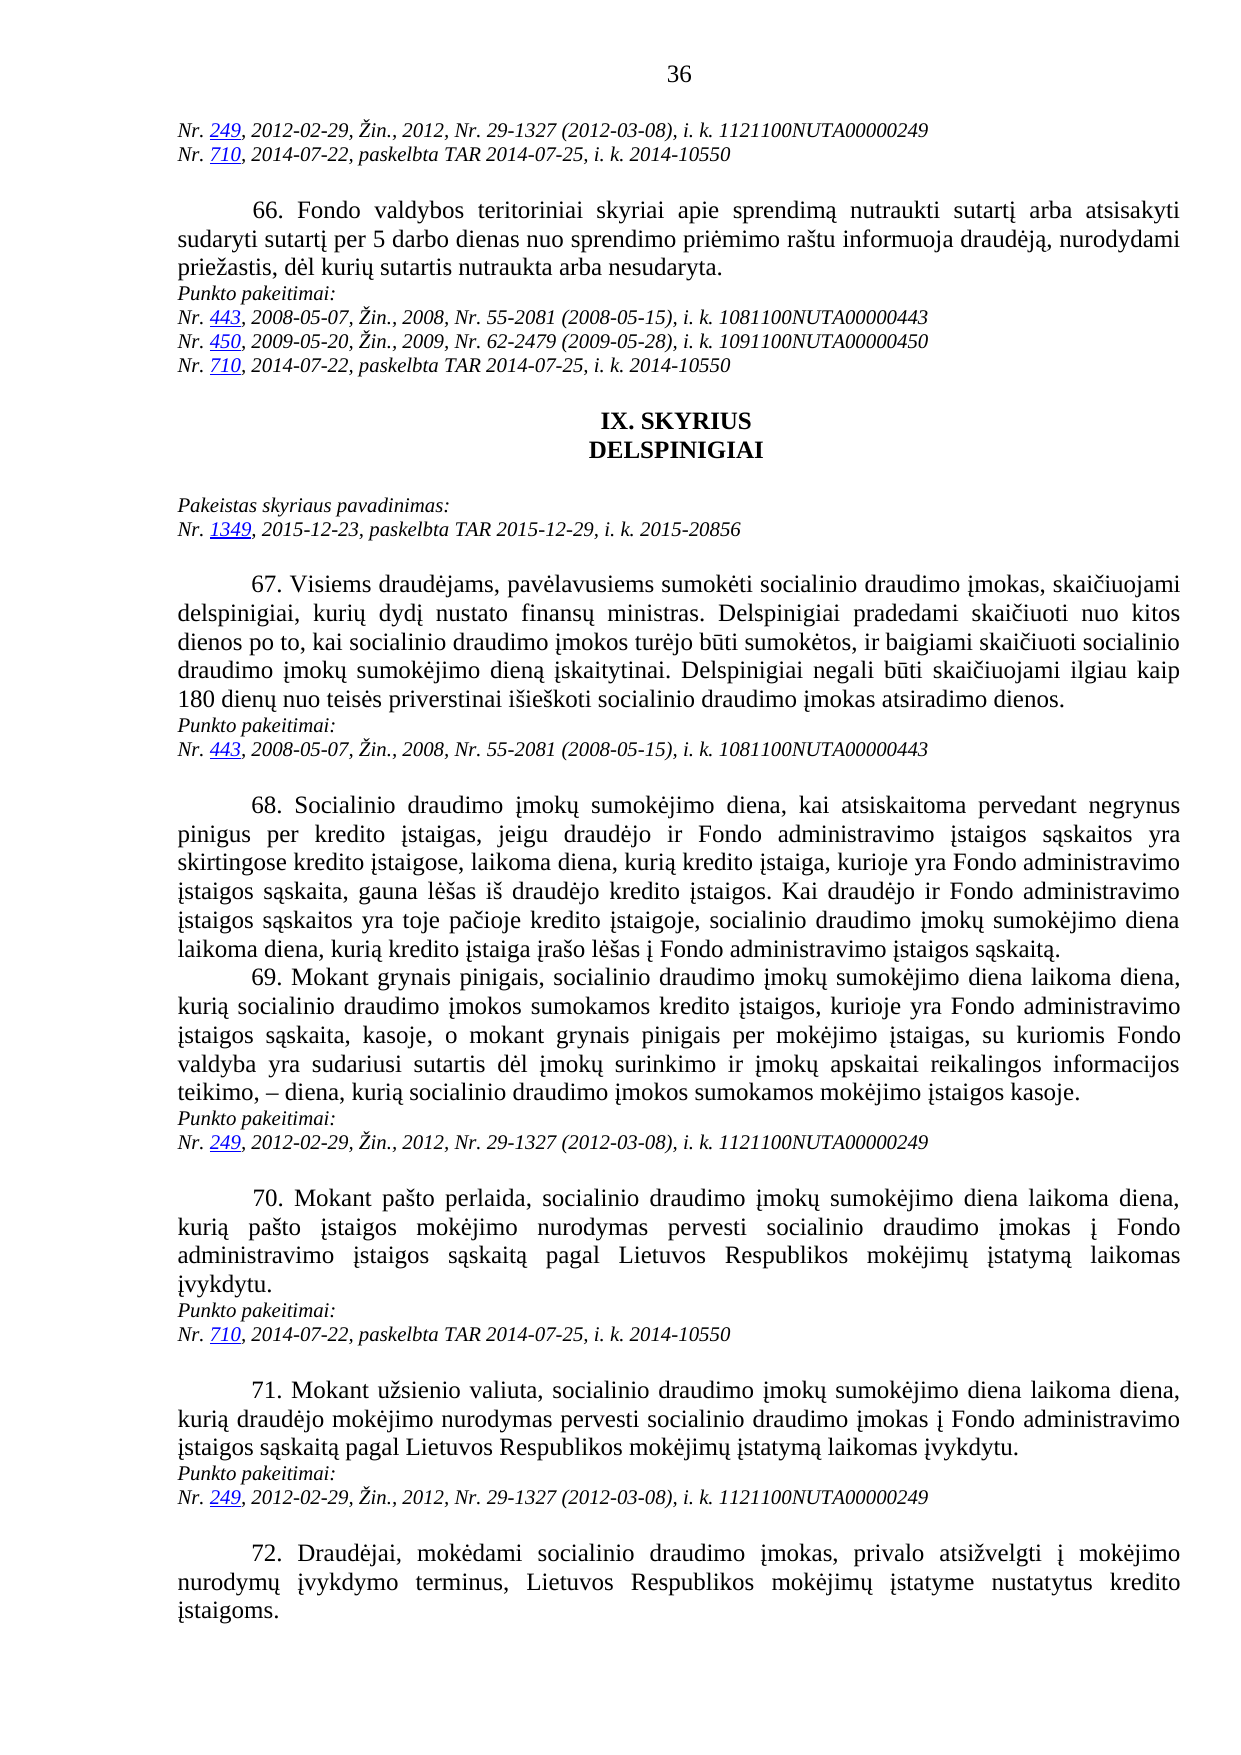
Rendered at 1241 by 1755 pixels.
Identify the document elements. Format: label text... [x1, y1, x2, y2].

text Punkto pakeitimai: [177, 1461, 1181, 1485]
text 69. Mokant grynais pinigais, socialinio draudimo įmokų sumokėjimo diena laikoma diena, kurią socialinio draudimo įmokos sumokamos kredito įstaigos, kurioje yra Fondo administravimo įstaigos sąskaita, kasoje, o mokant grynais pinigais per mokėjimo įstaigas, su kuriomis Fondo valdyba yra sudariusi sutartis dėl įmokų surinkimo ir įmokų apskaitai reikalingos informacijos teikimo, – diena, kurią socialinio draudimo įmokos sumokamos mokėjimo įstaigos kasoje. [177, 962, 1181, 1106]
text Punkto pakeitimai: [177, 1106, 1181, 1130]
text Nr. 1349, 2015-12-23, paskelbta TAR 2015-12-29, i. k. 2015-20856 [177, 517, 1181, 541]
text 70. Mokant pašto perlaida, socialinio draudimo įmokų sumokėjimo diena laikoma diena, kurią pašto įstaigos mokėjimo nurodymas pervesti socialinio draudimo įmokas į Fondo administravimo įstaigos sąskaitą pagal Lietuvos Respublikos mokėjimų įstatymą laikomas įvykdytu. [177, 1183, 1181, 1298]
text 68. Socialinio draudimo įmokų sumokėjimo diena, kai atsiskaitoma pervedant negrynus pinigus per kredito įstaigas, jeigu draudėjo ir Fondo administravimo įstaigos sąskaitos yra skirtingose kredito įstaigose, laikoma diena, kurią kredito įstaiga, kurioje yra Fondo administravimo įstaigos sąskaita, gauna lėšas iš draudėjo kredito įstaigos. Kai draudėjo ir Fondo administravimo įstaigos sąskaitos yra toje pačioje kredito įstaigoje, socialinio draudimo įmokų sumokėjimo diena laikoma diena, kurią kredito įstaiga įrašo lėšas į Fondo administravimo įstaigos sąskaitą. [177, 790, 1181, 962]
text Nr. 710, 2014-07-22, paskelbta TAR 2014-07-25, i. k. 2014-10550 [177, 142, 1181, 166]
text Nr. 710, 2014-07-22, paskelbta TAR 2014-07-25, i. k. 2014-10550 [177, 353, 1181, 377]
text 66. Fondo valdybos teritoriniai skyriai apie sprendimą nutraukti sutartį arba atsisakyti sudaryti sutartį per 5 darbo dienas nuo sprendimo priėmimo raštu informuoja draudėją, nurodydami priežastis, dėl kurių sutartis nutraukta arba nesudaryta. [177, 195, 1181, 281]
text 67. Visiems draudėjams, pavėlavusiems sumokėti socialinio draudimo įmokas, skaičiuojami delspinigiai, kurių dydį nustato finansų ministras. Delspinigiai pradedami skaičiuoti nuo kitos dienos po to, kai socialinio draudimo įmokos turėjo būti sumokėtos, ir baigiami skaičiuoti socialinio draudimo įmokų sumokėjimo dieną įskaitytinai. Delspinigiai negali būti skaičiuojami ilgiau kaip 180 dienų nuo teisės priverstinai išieškoti socialinio draudimo įmokas atsiradimo dienos. [177, 569, 1181, 713]
text 72. Draudėjai, mokėdami socialinio draudimo įmokas, privalo atsižvelgti į mokėjimo nurodymų įvykdymo terminus, Lietuvos Respublikos mokėjimų įstatyme nustatytus kredito įstaigoms. [177, 1538, 1181, 1624]
text Nr. 249, 2012-02-29, Žin., 2012, Nr. 29-1327 (2012-03-08), i. k. 1121100NUTA00000249 [177, 1130, 1181, 1154]
text Pakeistas skyriaus pavadinimas: [177, 492, 1181, 517]
text IX. SKYRIUS DELSPINIGIAI [177, 406, 1181, 464]
text Nr. 249, 2012-02-29, Žin., 2012, Nr. 29-1327 (2012-03-08), i. k. 1121100NUTA00000249 [177, 118, 1181, 142]
text Nr. 443, 2008-05-07, Žin., 2008, Nr. 55-2081 (2008-05-15), i. k. 1081100NUTA00000443 [177, 737, 1181, 761]
text Punkto pakeitimai: [177, 1298, 1181, 1322]
text Punkto pakeitimai: [177, 281, 1181, 305]
text 71. Mokant užsienio valiuta, socialinio draudimo įmokų sumokėjimo diena laikoma diena, kurią draudėjo mokėjimo nurodymas pervesti socialinio draudimo įmokas į Fondo administravimo įstaigos sąskaitą pagal Lietuvos Respublikos mokėjimų įstatymą laikomas įvykdytu. [177, 1375, 1181, 1461]
text Punkto pakeitimai: [177, 713, 1181, 737]
text Nr. 249, 2012-02-29, Žin., 2012, Nr. 29-1327 (2012-03-08), i. k. 1121100NUTA00000249 [177, 1485, 1181, 1509]
text Nr. 710, 2014-07-22, paskelbta TAR 2014-07-25, i. k. 2014-10550 [177, 1322, 1181, 1346]
text Nr. 443, 2008-05-07, Žin., 2008, Nr. 55-2081 (2008-05-15), i. k. 1081100NUTA00000443 [177, 305, 1181, 329]
text Nr. 450, 2009-05-20, Žin., 2009, Nr. 62-2479 (2009-05-28), i. k. 1091100NUTA00000450 [177, 329, 1181, 353]
